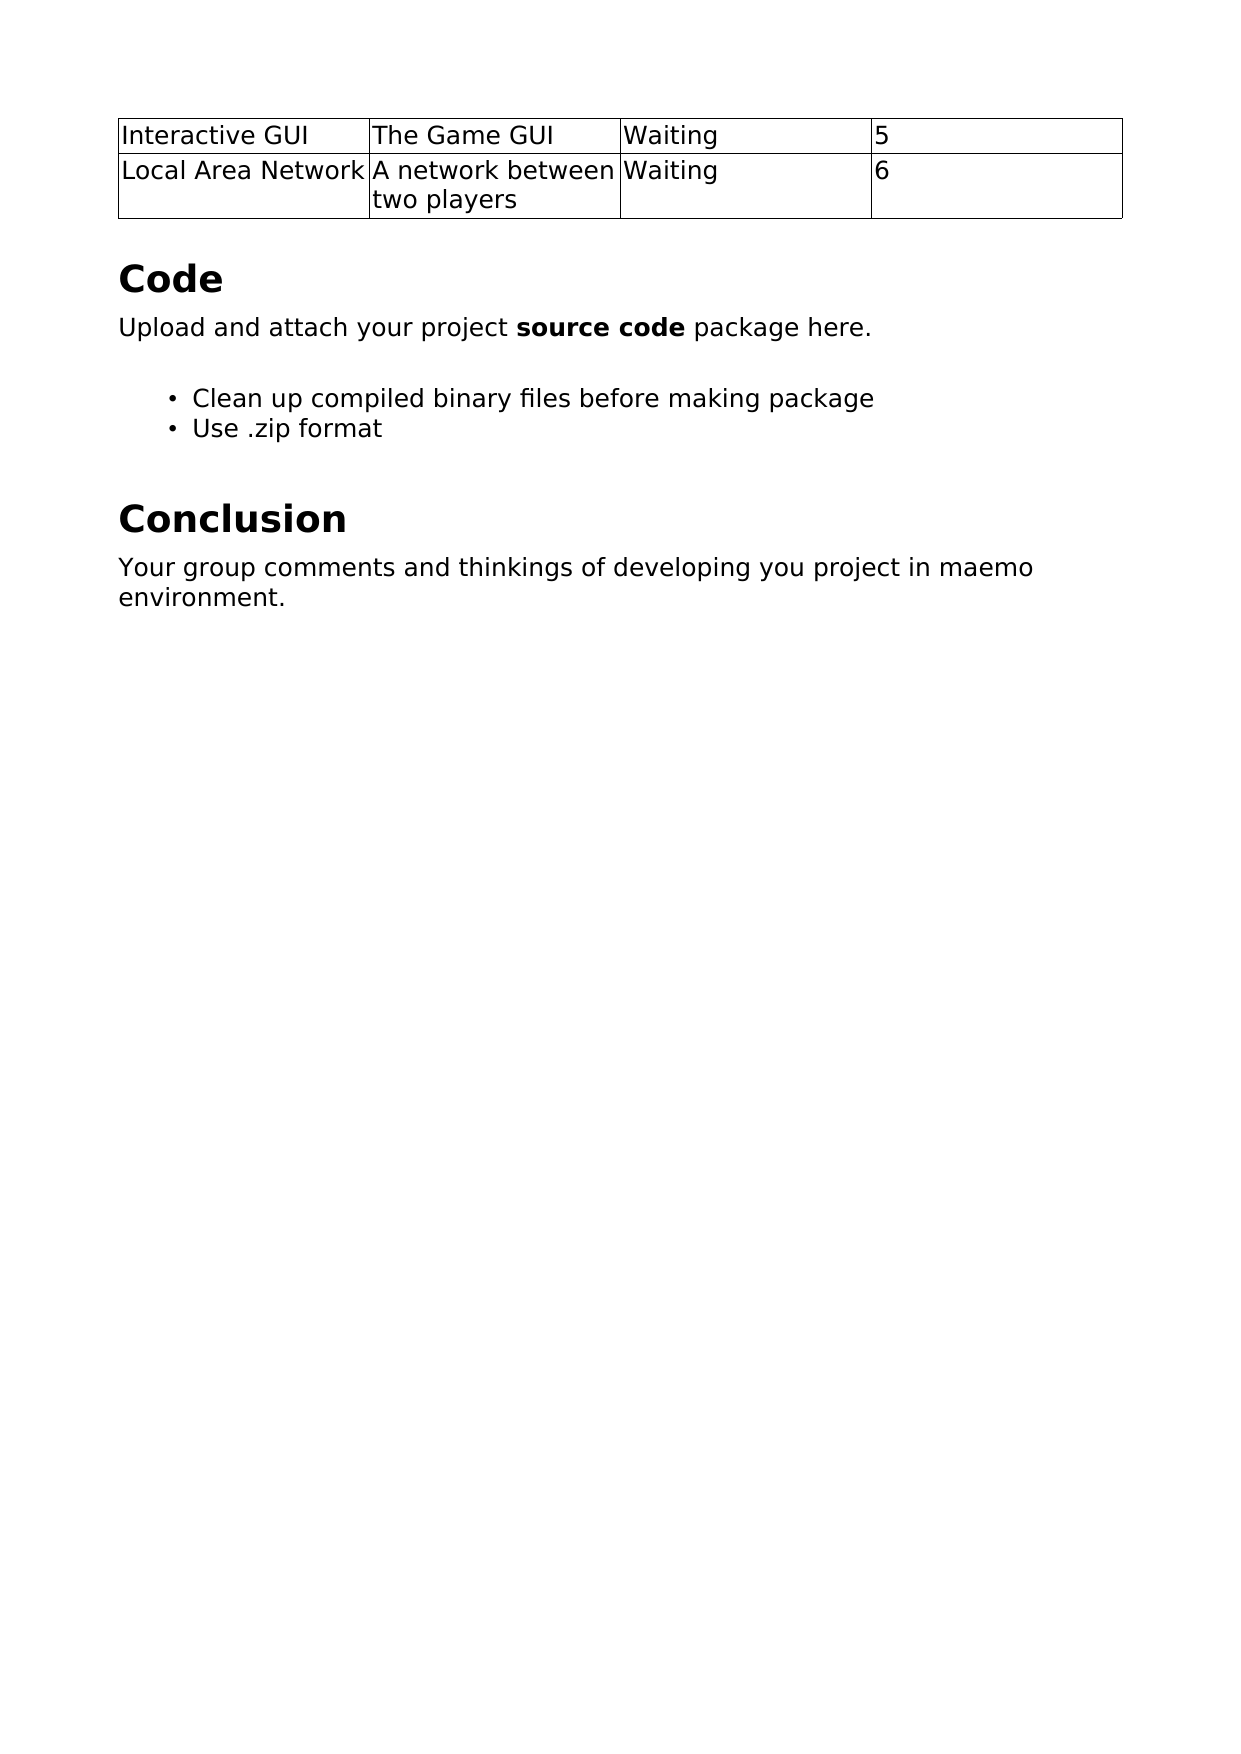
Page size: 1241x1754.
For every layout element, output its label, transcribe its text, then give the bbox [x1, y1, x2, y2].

subtitle Code [118, 257, 1122, 301]
table_cell Local Area Network [119, 154, 369, 217]
table_cell Interactive GUI [119, 119, 369, 153]
table_cell Waiting [621, 154, 871, 217]
table_cell The Game GUI [370, 119, 620, 153]
text Upload and attach your project source code package here. [118, 313, 1122, 343]
list Use .zip format [177, 414, 1122, 443]
table_cell Waiting [621, 119, 871, 153]
list Clean up compiled binary files before making package [177, 385, 1122, 414]
table_cell 5 [872, 119, 1122, 153]
subtitle Conclusion [118, 497, 1122, 541]
table_cell A network between two players [370, 154, 620, 217]
table_cell 6 [872, 154, 1122, 217]
text Your group comments and thinkings of developing you project in maemo environment. [118, 554, 1122, 612]
